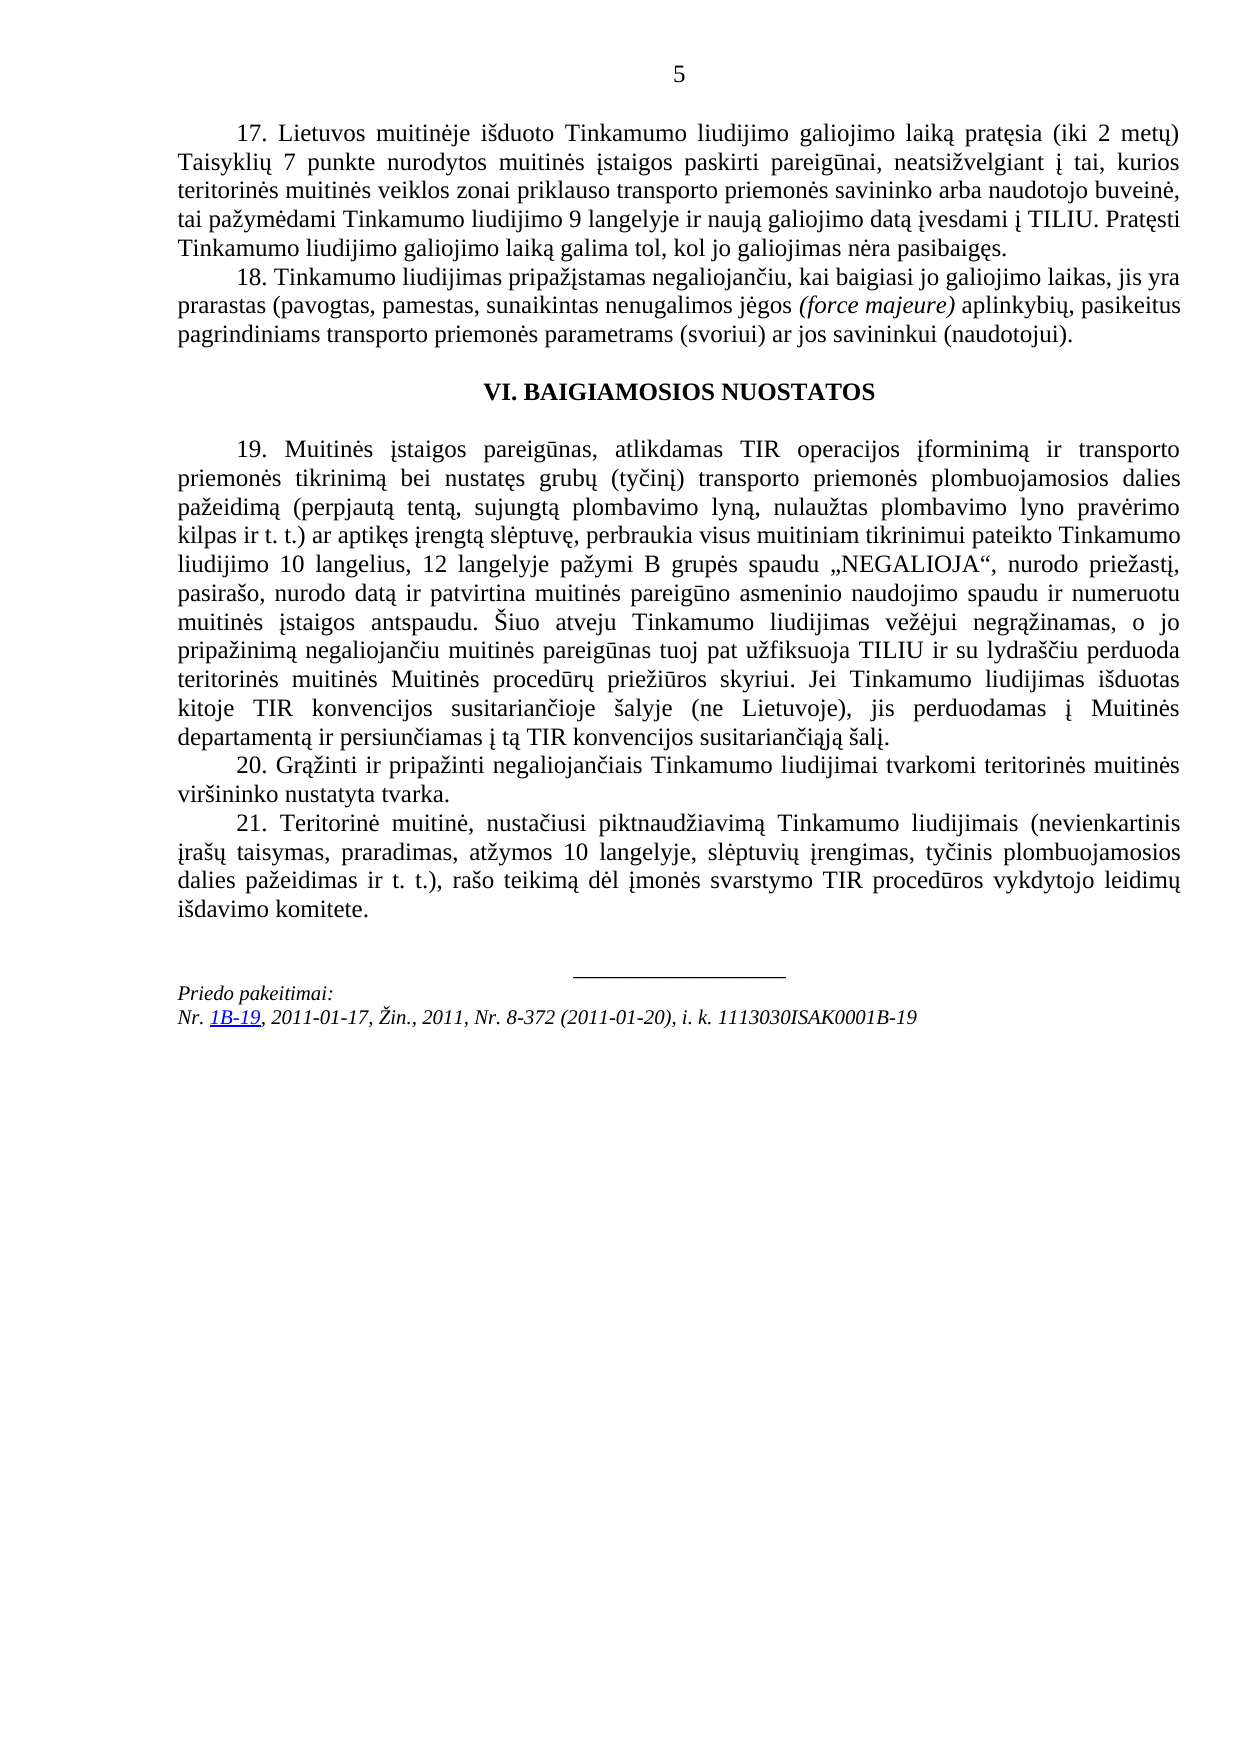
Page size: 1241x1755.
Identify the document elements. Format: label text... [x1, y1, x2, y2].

text 19. Muitinės įstaigos pareigūnas, atlikdamas TIR operacijos įforminimą ir transporto priemonės tikrinimą bei nustatęs grubų (tyčinį) transporto priemonės plombuojamosios dalies pažeidimą (perpjautą tentą, sujungtą plombavimo lyną, nulaužtas plombavimo lyno pravėrimo kilpas ir t. t.) ar aptikęs įrengtą slėptuvę, perbraukia visus muitiniam tikrinimui pateikto Tinkamumo liudijimo 10 langelius, 12 langelyje pažymi B grupės spaudu „NEGALIOJA“, nurodo priežastį, pasirašo, nurodo datą ir patvirtina muitinės pareigūno asmeninio naudojimo spaudu ir numeruotu muitinės įstaigos antspaudu. Šiuo atveju Tinkamumo liudijimas vežėjui negrąžinamas, o jo pripažinimą negaliojančiu muitinės pareigūnas tuoj pat užfiksuoja TILIU ir su lydraščiu perduoda teritorinės muitinės Muitinės procedūrų priežiūros skyriui. Jei Tinkamumo liudijimas išduotas kitoje TIR konvencijos susitariančioje šalyje (ne Lietuvoje), jis perduodamas į Muitinės departamentą ir persiunčiamas į tą TIR konvencijos susitariančiąją šalį. [177, 434, 1181, 751]
text Nr. 1B-19, 2011-01-17, Žin., 2011, Nr. 8-372 (2011-01-20), i. k. 1113030ISAK0001B-19 [177, 1005, 1181, 1029]
text _________________ [177, 952, 1181, 981]
text Priedo pakeitimai: [177, 981, 1181, 1005]
text 17. Lietuvos muitinėje išduoto Tinkamumo liudijimo galiojimo laiką pratęsia (iki 2 metų) Taisyklių 7 punkte nurodytos muitinės įstaigos paskirti pareigūnai, neatsižvelgiant į tai, kurios teritorinės muitinės veiklos zonai priklauso transporto priemonės savininko arba naudotojo buveinė, tai pažymėdami Tinkamumo liudijimo 9 langelyje ir naują galiojimo datą įvesdami į TILIU. Pratęsti Tinkamumo liudijimo galiojimo laiką galima tol, kol jo galiojimas nėra pasibaigęs. [177, 118, 1181, 262]
text 18. Tinkamumo liudijimas pripažįstamas negaliojančiu, kai baigiasi jo galiojimo laikas, jis yra prarastas (pavogtas, pamestas, sunaikintas nenugalimos jėgos (force majeure) aplinkybių, pasikeitus pagrindiniams transporto priemonės parametrams (svoriui) ar jos savininkui (naudotojui). [177, 262, 1181, 348]
text 20. Grąžinti ir pripažinti negaliojančiais Tinkamumo liudijimai tvarkomi teritorinės muitinės viršininko nustatyta tvarka. [177, 751, 1181, 808]
text 21. Teritorinė muitinė, nustačiusi piktnaudžiavimą Tinkamumo liudijimais (nevienkartinis įrašų taisymas, praradimas, atžymos 10 langelyje, slėptuvių įrengimas, tyčinis plombuojamosios dalies pažeidimas ir t. t.), rašo teikimą dėl įmonės svarstymo TIR procedūros vykdytojo leidimų išdavimo komitete. [177, 808, 1181, 923]
text VI. BAIGIAMOSIOS NUOSTATOS [177, 377, 1181, 406]
